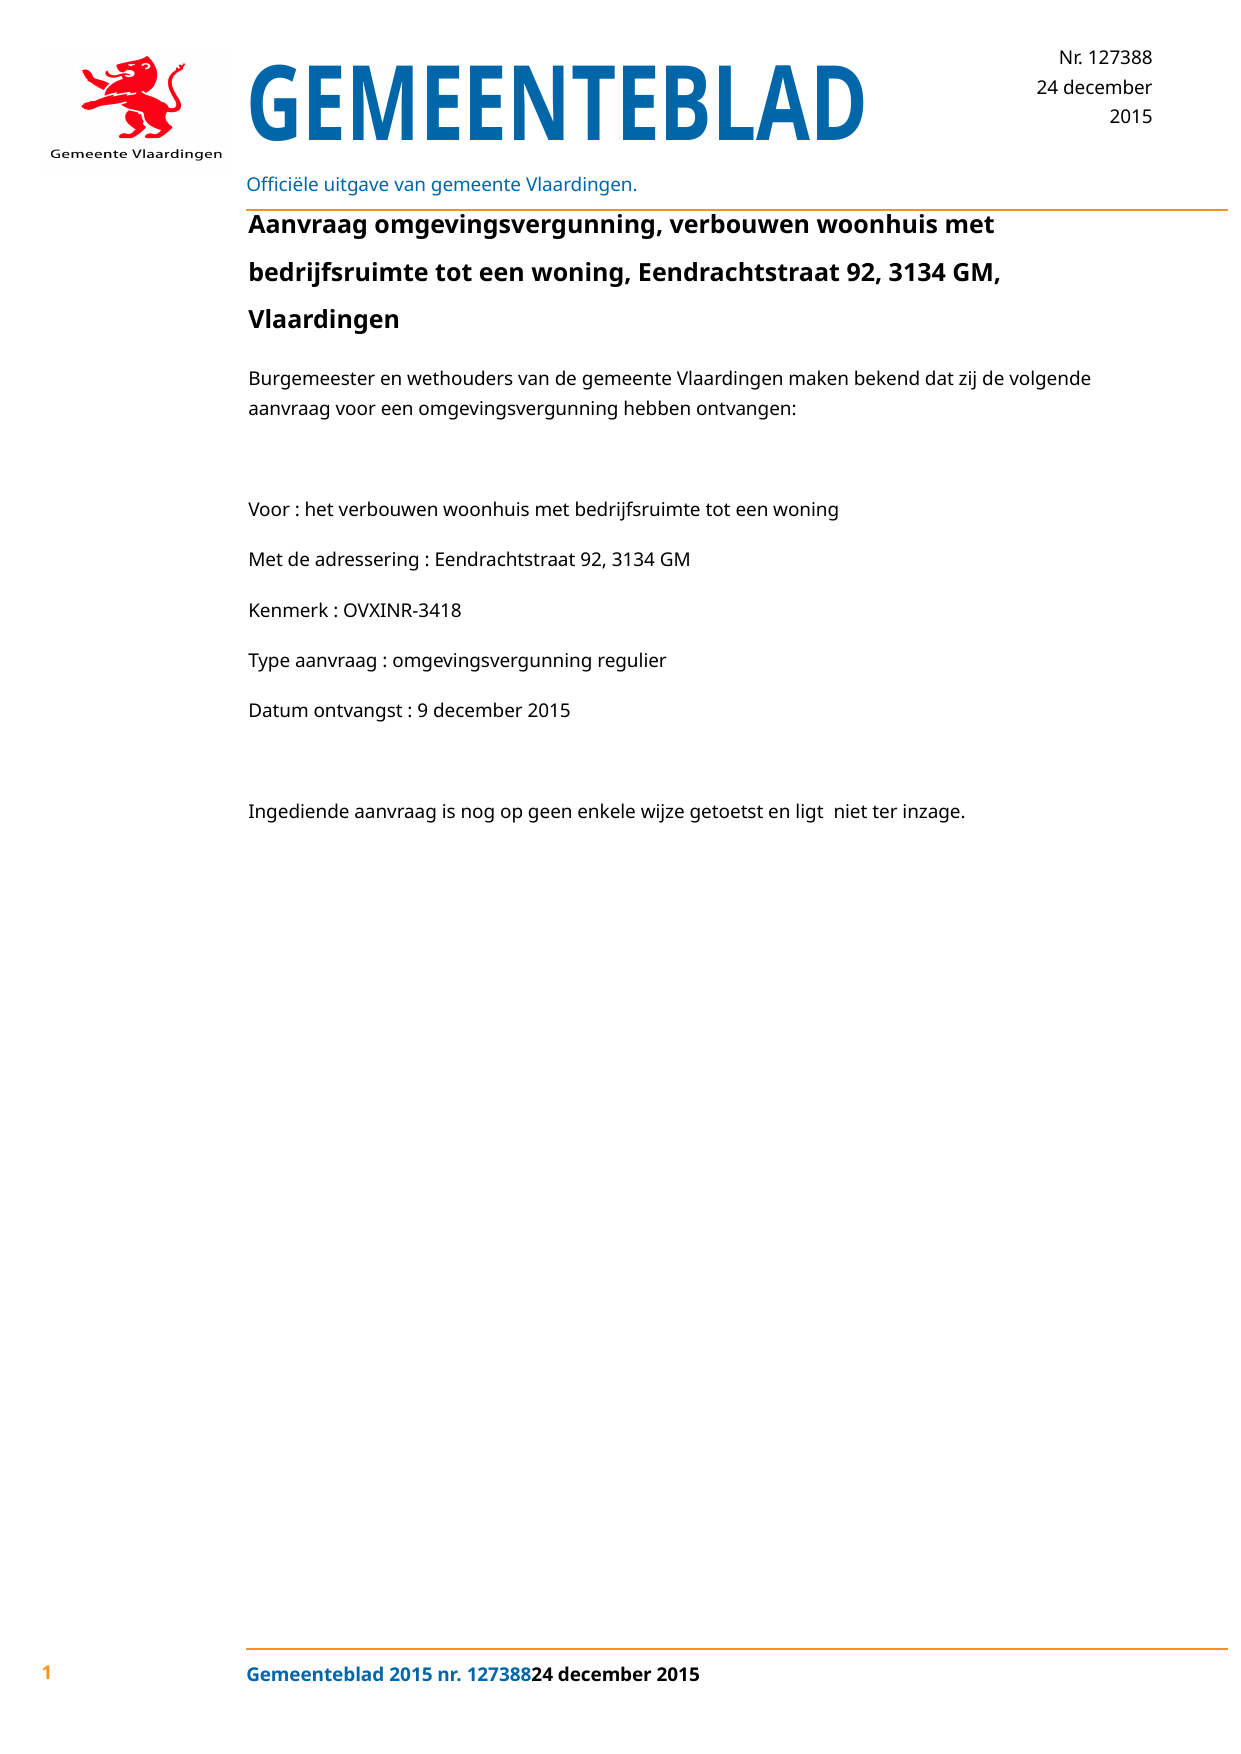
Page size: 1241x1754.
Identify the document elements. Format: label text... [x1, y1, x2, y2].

text Burgemeester en wethouders van de gemeente Vlaardingen maken bekend dat zij de volgende aanvraag voor een omgevingsvergunning hebben ontvangen: [248, 366, 1152, 421]
text Type aanvraag : omgevingsvergunning regulier [248, 647, 1152, 673]
text Datum ontvangst : 9 december 2015 [248, 698, 1152, 723]
text Aanvraag omgevingsvergunning, verbouwen woonhuis met bedrijfsruimte tot een woning, Eendrachtstraat 92, 3134 GM, Vlaardingen [248, 211, 1152, 336]
text Kenmerk : OVXINR-3418 [248, 597, 1152, 622]
picture [41, 47, 231, 172]
text Voor : het verbouwen woonhuis met bedrijfsruimte tot een woning [248, 496, 1152, 522]
text Met de adressering : Eendrachtstraat 92, 3134 GM [248, 546, 1152, 572]
text Ingediende aanvraag is nog op geen enkele wijze getoetst en ligt niet ter inzage. [248, 798, 1152, 824]
